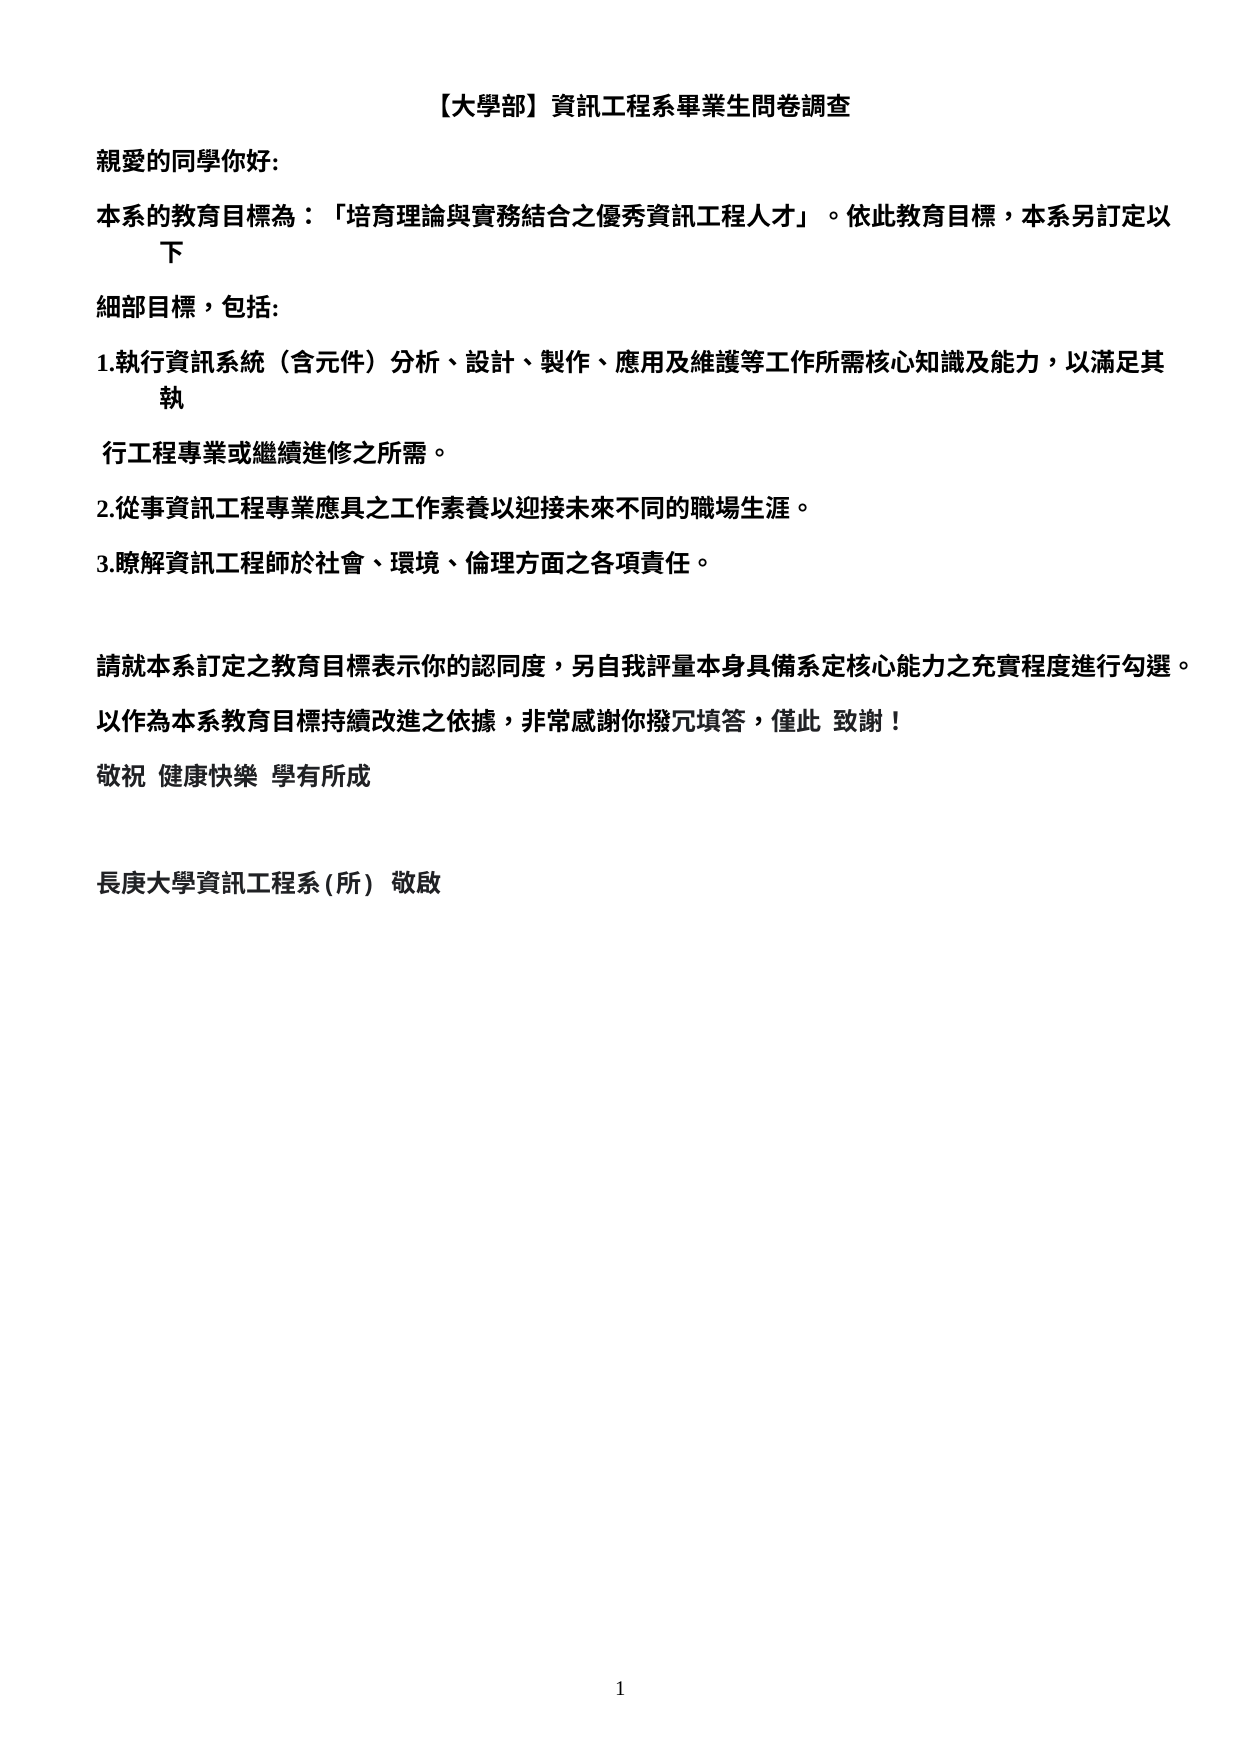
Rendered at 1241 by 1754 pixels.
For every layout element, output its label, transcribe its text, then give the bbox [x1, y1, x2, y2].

text 以作為本系教育目標持續改進之依據，非常感謝你撥冗填答，僅此 致謝！ [96, 701, 1181, 737]
text 【大學部】資訊工程系畢業生問卷調查 [96, 86, 1181, 122]
text 請就本系訂定之教育目標表示你的認同度，另自我評量本身具備系定核心能力之充實程度進行勾選。 [96, 646, 1181, 682]
text 長庚大學資訊工程系(所) 敬啟 [96, 864, 1181, 900]
text 行工程專業或繼續進修之所需。 [96, 433, 1181, 470]
text 親愛的同學你好: [96, 141, 1181, 177]
text 敬祝 健康快樂 學有所成 [96, 756, 1181, 792]
text 細部目標，包括: [96, 287, 1181, 323]
text 3.瞭解資訊工程師於社會、環境、倫理方面之各項責任。 [96, 543, 1181, 580]
text 2.從事資訊工程專業應具之工作素養以迎接未來不同的職場生涯。 [96, 488, 1181, 525]
text 1.執行資訊系統（含元件）分析、設計、製作、應用及維護等工作所需核心知識及能力，以滿足其執 [96, 342, 1181, 415]
text 本系的教育目標為：「培育理論與實務結合之優秀資訊工程人才」。依此教育目標，本系另訂定以下 [96, 196, 1181, 268]
